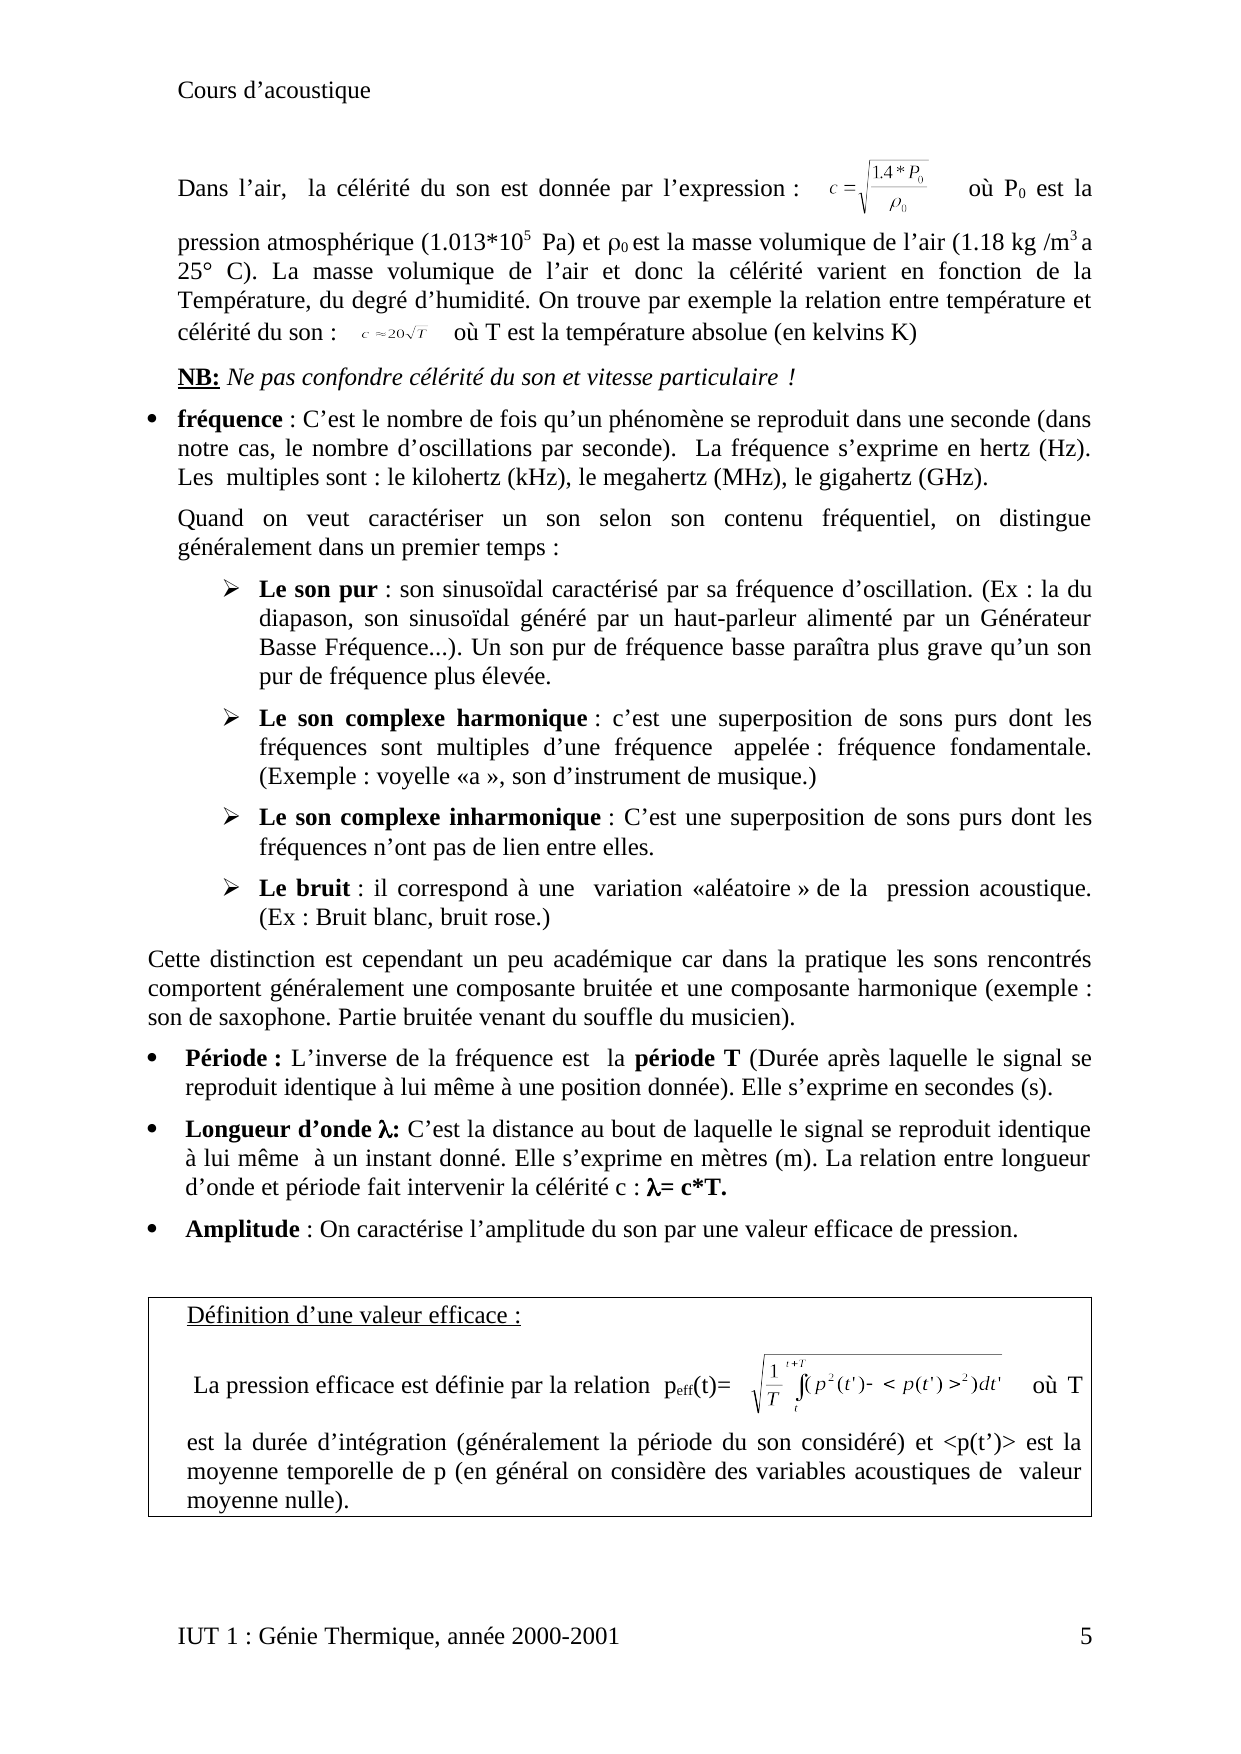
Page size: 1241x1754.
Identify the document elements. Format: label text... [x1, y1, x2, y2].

list Le bruit : il correspond à une variation «aléatoire » de la pression acoustique. (Ex : Bruit blanc, bruit rose.) [221, 873, 1092, 931]
list Le son pur : son sinusoïdal caractérisé par sa fréquence d’oscillation. (Ex : la du diapason, son sinusoïdal généré par un haut-parleur alimenté par un Générateur Basse Fréquence...). Un son pur de fréquence basse paraîtra plus grave qu’un son pur de fréquence plus élevée. [221, 574, 1092, 690]
list Longueur d’onde : C’est la distance au bout de laquelle le signal se reproduit identique à lui même à un instant donné. Elle s’exprime en mètres (m). La relation entre longueur d’onde et période fait intervenir la célérité c : = c*T. [148, 1114, 1092, 1201]
list La pression efficace est définie par la relation peff(t)= où T est la durée d’intégration (généralement la période du son considéré) et <p(t’)> est la moyenne temporelle de p (en général on considère des variables acoustiques de valeur moyenne nulle). [149, 1338, 1091, 1516]
list Définition d’une valeur efficace : [149, 1298, 1091, 1329]
list Quand on veut caractériser un son selon son contenu fréquentiel, on distingue généralement dans un premier temps : [148, 503, 1092, 561]
list Dans l’air, la célérité du son est donnée par l’expression : où P0 est la pression atmosphérique (1.013*105 Pa) et 0 est la masse volumique de l’air (1.18 kg /m3 a 25° C). La masse volumique de l’air et donc la célérité varient en fonction de la Température, du degré d’humidité. On trouve par exemple la relation entre température et célérité du son : où T est la température absolue (en kelvins K) [148, 148, 1092, 349]
list NB: Ne pas confondre célérité du son et vitesse particulaire ! [148, 362, 1092, 391]
list Le son complexe inharmonique : C’est une superposition de sons purs dont les fréquences n’ont pas de lien entre elles. [221, 802, 1092, 860]
list Période : L’inverse de la fréquence est la période T (Durée après laquelle le signal se reproduit identique à lui même à une position donnée). Elle s’exprime en secondes (s). [148, 1043, 1092, 1101]
text Cette distinction est cependant un peu académique car dans la pratique les sons rencontrés comportent généralement une composante bruitée et une composante harmonique (exemple : son de saxophone. Partie bruitée venant du souffle du musicien). [148, 943, 1092, 1031]
list Amplitude : On caractérise l’amplitude du son par une valeur efficace de pression. [148, 1213, 1092, 1243]
list fréquence : C’est le nombre de fois qu’un phénomène se reproduit dans une seconde (dans notre cas, le nombre d’oscillations par seconde). La fréquence s’exprime en hertz (Hz). Les multiples sont : le kilohertz (kHz), le megahertz (MHz), le gigahertz (GHz). [148, 403, 1092, 491]
list Le son complexe harmonique : c’est une superposition de sons purs dont les fréquences sont multiples d’une fréquence appelée : fréquence fondamentale. (Exemple : voyelle «a », son d’instrument de musique.) [221, 703, 1092, 790]
